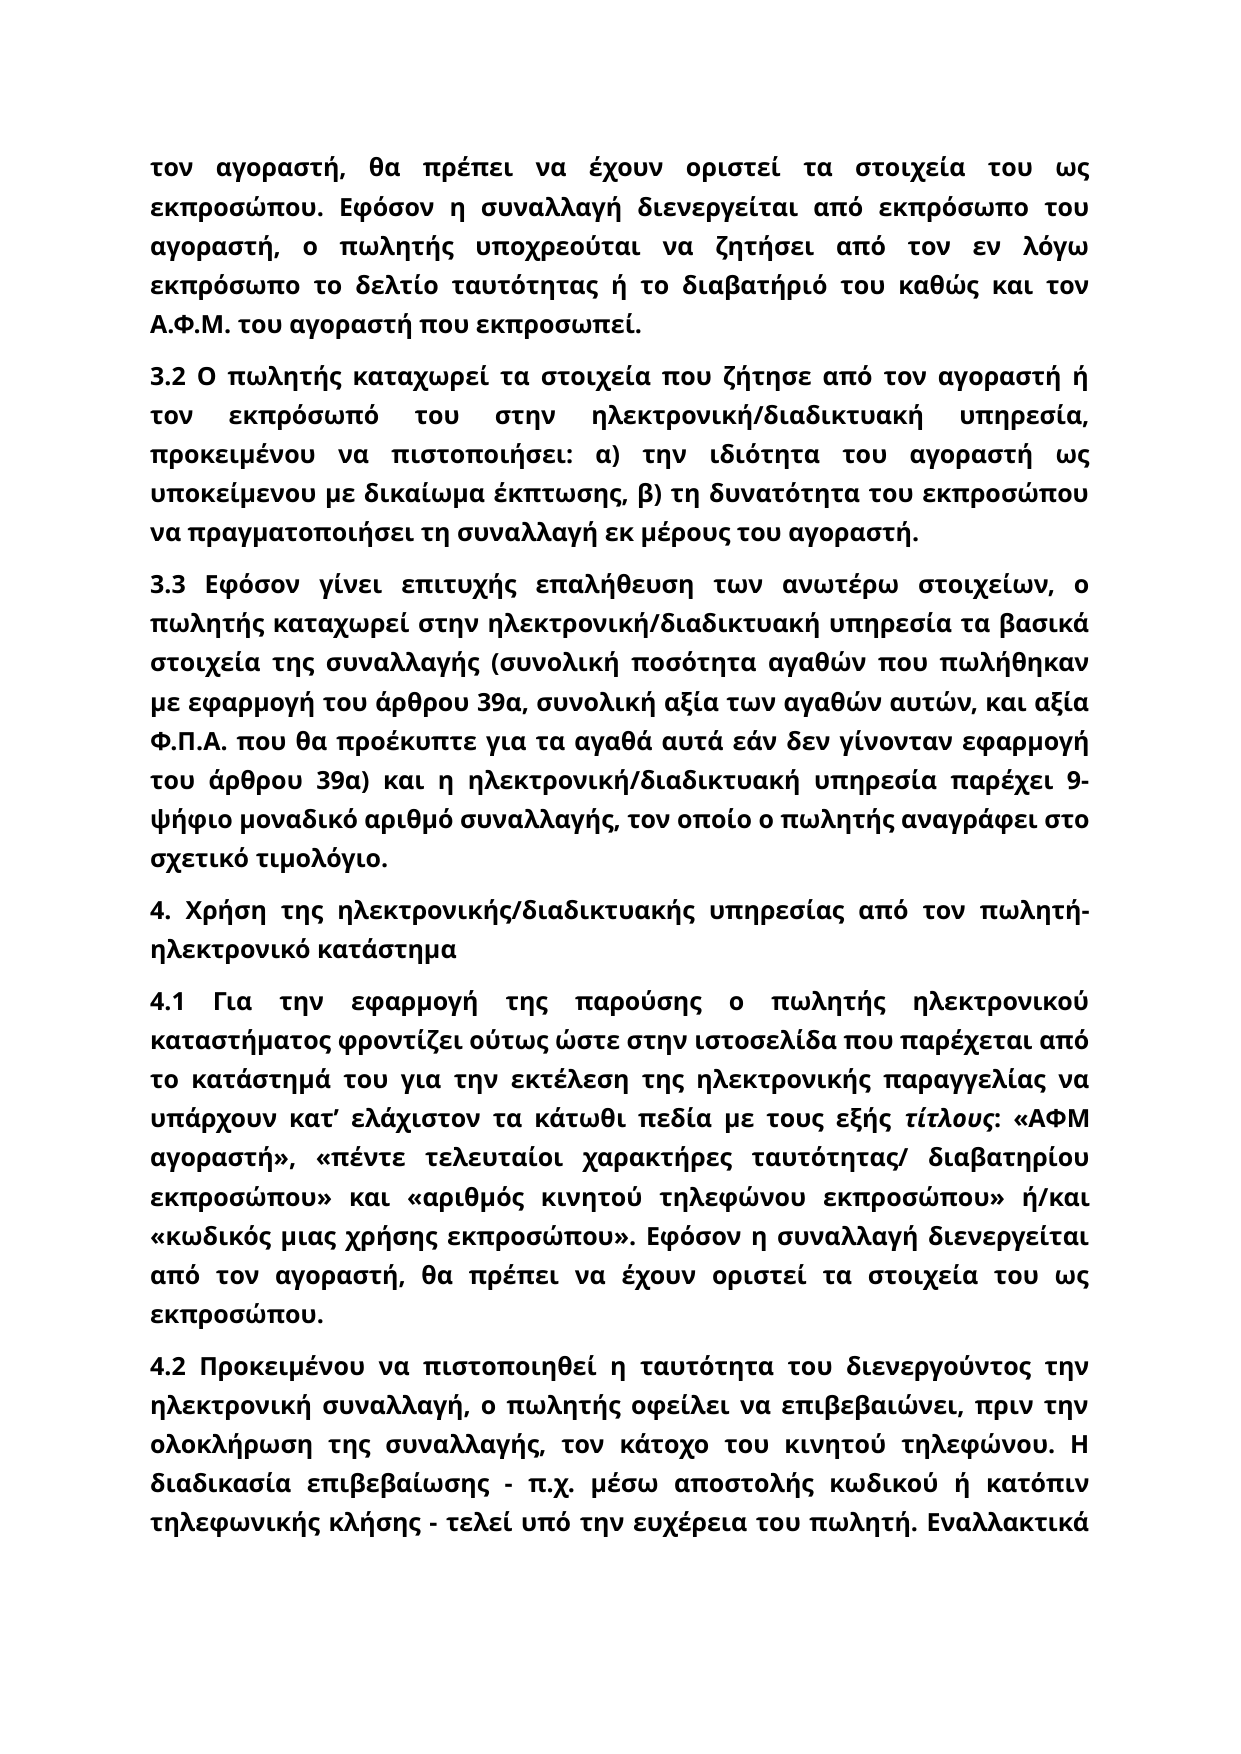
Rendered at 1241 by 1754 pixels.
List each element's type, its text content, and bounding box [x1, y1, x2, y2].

text 4.1 Για την εφαρμογή της παρούσης ο πωλητής ηλεκτρονικού καταστήματος φροντίζει ούτως ώστε στην ιστοσελίδα που παρέχεται από το κατάστημά του για την εκτέλεση της ηλεκτρονικής παραγγελίας να υπάρχουν κατ’ ελάχιστον τα κάτωθι πεδία με τους εξής τίτλους: «ΑΦΜ αγοραστή», «πέντε τελευταίοι χαρακτήρες ταυτότητας/ διαβατηρίου εκπροσώπου» και «αριθμός κινητού τηλεφώνου εκπροσώπου» ή/και «κωδικός μιας χρήσης εκπροσώπου». Εφόσον η συναλλαγή διενεργείται από τον αγοραστή, θα πρέπει να έχουν οριστεί τα στοιχεία του ως εκπροσώπου. [150, 983, 1090, 1331]
text 4.2 Προκειμένου να πιστοποιηθεί η ταυτότητα του διενεργούντος την ηλεκτρονική συναλλαγή, ο πωλητής οφείλει να επιβεβαιώνει, πριν την ολοκλήρωση της συναλλαγής, τον κάτοχο του κινητού τηλεφώνου. Η διαδικασία επιβεβαίωσης - π.χ. μέσω αποστολής κωδικού ή κατόπιν τηλεφωνικής κλήσης - τελεί υπό την ευχέρεια του πωλητή. Εναλλακτικά [150, 1348, 1090, 1539]
text 3.2 Ο πωλητής καταχωρεί τα στοιχεία που ζήτησε από τον αγοραστή ή τον εκπρόσωπό του στην ηλεκτρονική/διαδικτυακή υπηρεσία, προκειμένου να πιστοποιήσει: α) την ιδιότητα του αγοραστή ως υποκείμενου με δικαίωμα έκπτωσης, β) τη δυνατότητα του εκπροσώπου να πραγματοποιήσει τη συναλλαγή εκ μέρους του αγοραστή. [150, 358, 1090, 549]
text 3.3 Εφόσον γίνει επιτυχής επαλήθευση των ανωτέρω στοιχείων, ο πωλητής καταχωρεί στην ηλεκτρονική/διαδικτυακή υπηρεσία τα βασικά στοιχεία της συναλλαγής (συνολική ποσότητα αγαθών που πωλήθηκαν με εφαρμογή του άρθρου 39α, συνολική αξία των αγαθών αυτών, και αξία Φ.Π.Α. που θα προέκυπτε για τα αγαθά αυτά εάν δεν γίνονταν εφαρμογή του άρθρου 39α) και η ηλεκτρονική/διαδικτυακή υπηρεσία παρέχει 9-ψήφιο μοναδικό αριθμό συναλλαγής, τον οποίο ο πωλητής αναγράφει στο σχετικό τιμολόγιο. [150, 567, 1090, 875]
text τον αγοραστή, θα πρέπει να έχουν οριστεί τα στοιχεία του ως εκπροσώπου. Εφόσον η συναλλαγή διενεργείται από εκπρόσωπο του αγοραστή, ο πωλητής υποχρεούται να ζητήσει από τον εν λόγω εκπρόσωπο το δελτίο ταυτότητας ή το διαβατήριό του καθώς και τον Α.Φ.Μ. του αγοραστή που εκπροσωπεί. [150, 150, 1090, 341]
text 4. Χρήση της ηλεκτρονικής/διαδικτυακής υπηρεσίας από τον πωλητή-ηλεκτρονικό κατάστημα [150, 892, 1090, 966]
